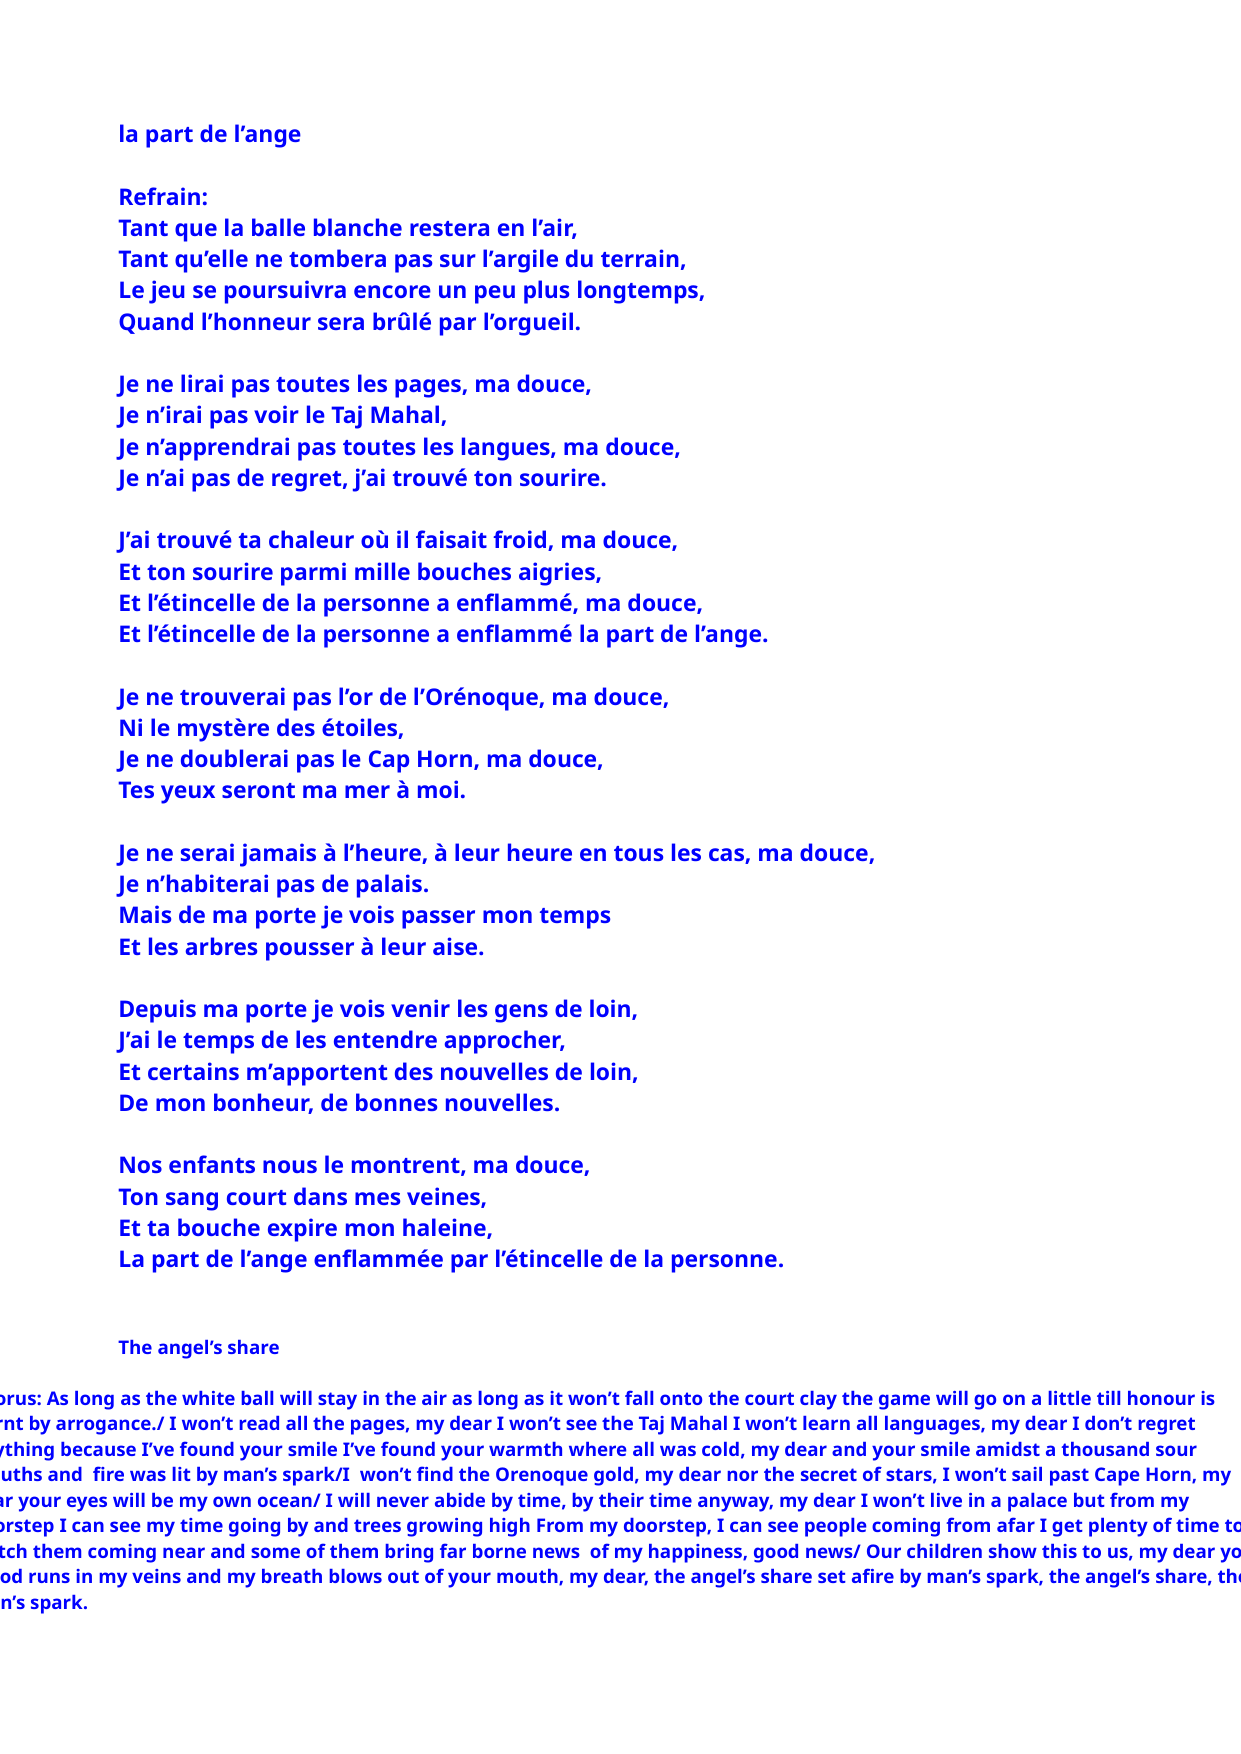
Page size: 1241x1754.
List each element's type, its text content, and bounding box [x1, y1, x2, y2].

text la part de l’ange [118, 118, 1122, 149]
text Ton sang court dans mes veines, [118, 1181, 1122, 1212]
text De mon bonheur, de bonnes nouvelles. [118, 1087, 1122, 1118]
text Nos enfants nous le montrent, ma douce, [118, 1149, 1122, 1181]
text Mais de ma porte je vois passer mon temps [118, 899, 1122, 931]
text Le jeu se poursuivra encore un peu plus longtemps, [118, 274, 1122, 306]
text Je ne trouverai pas l’or de l’Orénoque, ma douce, [118, 681, 1122, 712]
text Ni le mystère des étoiles, [118, 712, 1122, 743]
text Je n’ai pas de regret, j’ai trouvé ton sourire. [118, 462, 1122, 493]
text Je n’habiterai pas de palais. [118, 868, 1122, 899]
text Depuis ma porte je vois venir les gens de loin, [118, 993, 1122, 1024]
text Tant que la balle blanche restera en l’air, [118, 212, 1122, 243]
text Quand l’honneur sera brûlé par l’orgueil. [118, 306, 1122, 337]
text J’ai le temps de les entendre approcher, [118, 1024, 1122, 1056]
text The angel’s share [118, 1334, 1122, 1359]
text Et les arbres pousser à leur aise. [118, 931, 1122, 962]
text Je ne lirai pas toutes les pages, ma douce, [118, 368, 1122, 399]
text Je ne doublerai pas le Cap Horn, ma douce, [118, 743, 1122, 774]
text Et l’étincelle de la personne a enflammé, ma douce, [118, 587, 1122, 618]
text Et ta bouche expire mon haleine, [118, 1212, 1122, 1243]
text Et ton sourire parmi mille bouches aigries, [118, 556, 1122, 587]
text Je n’apprendrai pas toutes les langues, ma douce, [118, 431, 1122, 462]
text Refrain: [118, 181, 1122, 212]
text Je n’irai pas voir le Taj Mahal, [118, 399, 1122, 431]
text Chorus: As long as the white ball will stay in the air as long as it won’t fall onto the court clay the game will go on a little till honour is burnt by arrogance./ I won’t read all the pages, my dear I won’t see the Taj Mahal I won’t learn all languages, my dear I don’t regret anything because I’ve found your smile I’ve found your warmth where all was cold, my dear and your smile amidst a thousand sour mouths and fire was lit by man’s spark/I won’t find the Orenoque gold, my dear nor the secret of stars, I won’t sail past Cape Horn, my dear your eyes will be my own ocean/ I will never abide by time, by their time anyway, my dear I won’t live in a palace but from my doorstep I can see my time going by and trees growing high From my doorstep, I can see people coming from afar I get plenty of time to watch them coming near and some of them bring far borne news of my happiness, good news/ Our children show this to us, my dear your blood runs in my veins and my breath blows out of your mouth, my dear, the angel’s share set afire by man’s spark, the angel’s share, the man’s spark. [0, 1385, 1240, 1615]
text Tes yeux seront ma mer à moi. [118, 774, 1122, 806]
text La part de l’ange enflammée par l’étincelle de la personne. [118, 1243, 1122, 1274]
text Et certains m’apportent des nouvelles de loin, [118, 1056, 1122, 1087]
text Tant qu’elle ne tombera pas sur l’argile du terrain, [118, 243, 1122, 274]
text Je ne serai jamais à l’heure, à leur heure en tous les cas, ma douce, [118, 837, 1122, 868]
text J’ai trouvé ta chaleur où il faisait froid, ma douce, [118, 524, 1122, 556]
text Et l’étincelle de la personne a enflammé la part de l’ange. [118, 618, 1122, 649]
